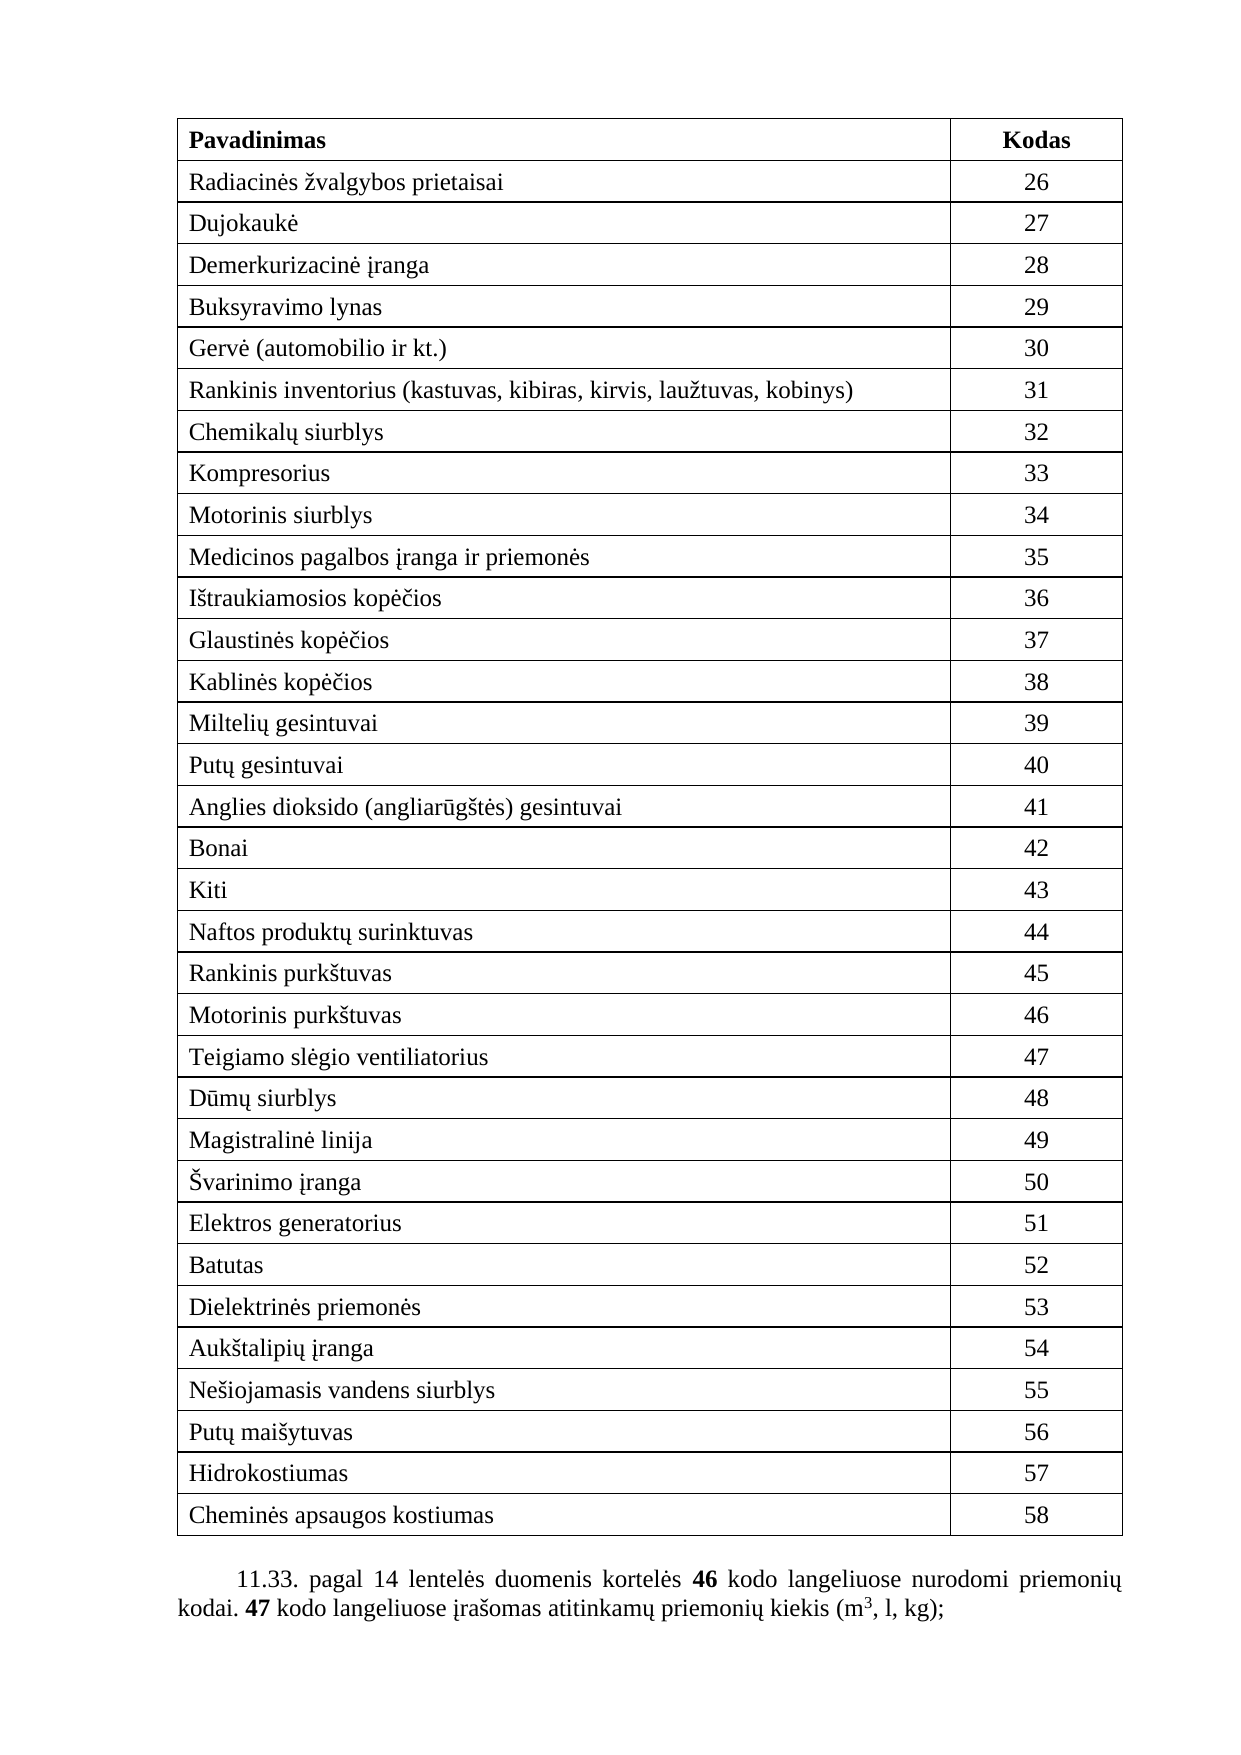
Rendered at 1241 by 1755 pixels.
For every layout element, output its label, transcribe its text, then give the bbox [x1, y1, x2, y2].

table_cell Magistralinė linija [178, 1119, 950, 1160]
table_cell 57 [951, 1453, 1122, 1493]
table_cell 53 [951, 1286, 1122, 1326]
table_cell Putų gesintuvai [178, 744, 950, 785]
table_cell 29 [951, 286, 1122, 326]
table_cell Medicinos pagalbos įranga ir priemonės [178, 536, 950, 576]
table_cell Švarinimo įranga [178, 1161, 950, 1201]
table_cell 43 [951, 869, 1122, 910]
table_cell Buksyravimo lynas [178, 286, 950, 326]
table_cell Demerkurizacinė įranga [178, 244, 950, 285]
table_cell Rankinis inventorius (kastuvas, kibiras, kirvis, laužtuvas, kobinys) [178, 369, 950, 410]
table_header Pavadinimas [178, 119, 950, 160]
table_cell 52 [951, 1244, 1122, 1285]
table_cell 40 [951, 744, 1122, 785]
table_cell 37 [951, 619, 1122, 660]
table_cell 41 [951, 786, 1122, 826]
table_cell 47 [951, 1036, 1122, 1076]
table_cell 32 [951, 411, 1122, 451]
table_cell 45 [951, 953, 1122, 993]
table_cell Rankinis purkštuvas [178, 953, 950, 993]
table_cell 58 [951, 1494, 1122, 1535]
table_cell Glaustinės kopėčios [178, 619, 950, 660]
table_cell Hidrokostiumas [178, 1453, 950, 1493]
table_cell Radiacinės žvalgybos prietaisai [178, 161, 950, 201]
table_cell 42 [951, 828, 1122, 868]
table_cell 55 [951, 1369, 1122, 1410]
table_cell 26 [951, 161, 1122, 201]
table_cell Ištraukiamosios kopėčios [178, 578, 950, 618]
table_cell Teigiamo slėgio ventiliatorius [178, 1036, 950, 1076]
table_header Kodas [951, 119, 1122, 160]
table_cell 50 [951, 1161, 1122, 1201]
table_cell Dūmų siurblys [178, 1078, 950, 1118]
table_cell 31 [951, 369, 1122, 410]
table_cell Kiti [178, 869, 950, 910]
table_cell Putų maišytuvas [178, 1411, 950, 1451]
table_cell 35 [951, 536, 1122, 576]
table_cell Bonai [178, 828, 950, 868]
table_cell 56 [951, 1411, 1122, 1451]
table_cell 44 [951, 911, 1122, 951]
table_cell Dielektrinės priemonės [178, 1286, 950, 1326]
table_cell Dujokaukė [178, 203, 950, 243]
table_cell 28 [951, 244, 1122, 285]
text 11.33. pagal 14 lentelės duomenis kortelės 46 kodo langeliuose nurodomi priemonių kodai. 47 kodo langeliuose įrašomas atitinkamų priemonių kiekis (m3, l, kg); [177, 1564, 1122, 1622]
table_cell 39 [951, 703, 1122, 743]
table_cell Motorinis purkštuvas [178, 994, 950, 1035]
table_cell 48 [951, 1078, 1122, 1118]
table_cell Gervė (automobilio ir kt.) [178, 328, 950, 368]
table_cell Nešiojamasis vandens siurblys [178, 1369, 950, 1410]
table_cell Aukštalipių įranga [178, 1328, 950, 1368]
table_cell Elektros generatorius [178, 1203, 950, 1243]
table_cell 54 [951, 1328, 1122, 1368]
table_cell 30 [951, 328, 1122, 368]
table_cell Chemikalų siurblys [178, 411, 950, 451]
table_cell 33 [951, 453, 1122, 493]
table_cell Anglies dioksido (angliarūgštės) gesintuvai [178, 786, 950, 826]
table_cell Batutas [178, 1244, 950, 1285]
table_cell Kompresorius [178, 453, 950, 493]
table_cell 38 [951, 661, 1122, 701]
table_cell Cheminės apsaugos kostiumas [178, 1494, 950, 1535]
table_cell Miltelių gesintuvai [178, 703, 950, 743]
table_cell 51 [951, 1203, 1122, 1243]
table_cell 27 [951, 203, 1122, 243]
table_cell Naftos produktų surinktuvas [178, 911, 950, 951]
table_cell Motorinis siurblys [178, 494, 950, 535]
table_cell 46 [951, 994, 1122, 1035]
table_cell 34 [951, 494, 1122, 535]
table_cell 36 [951, 578, 1122, 618]
table_cell 49 [951, 1119, 1122, 1160]
table_cell Kablinės kopėčios [178, 661, 950, 701]
